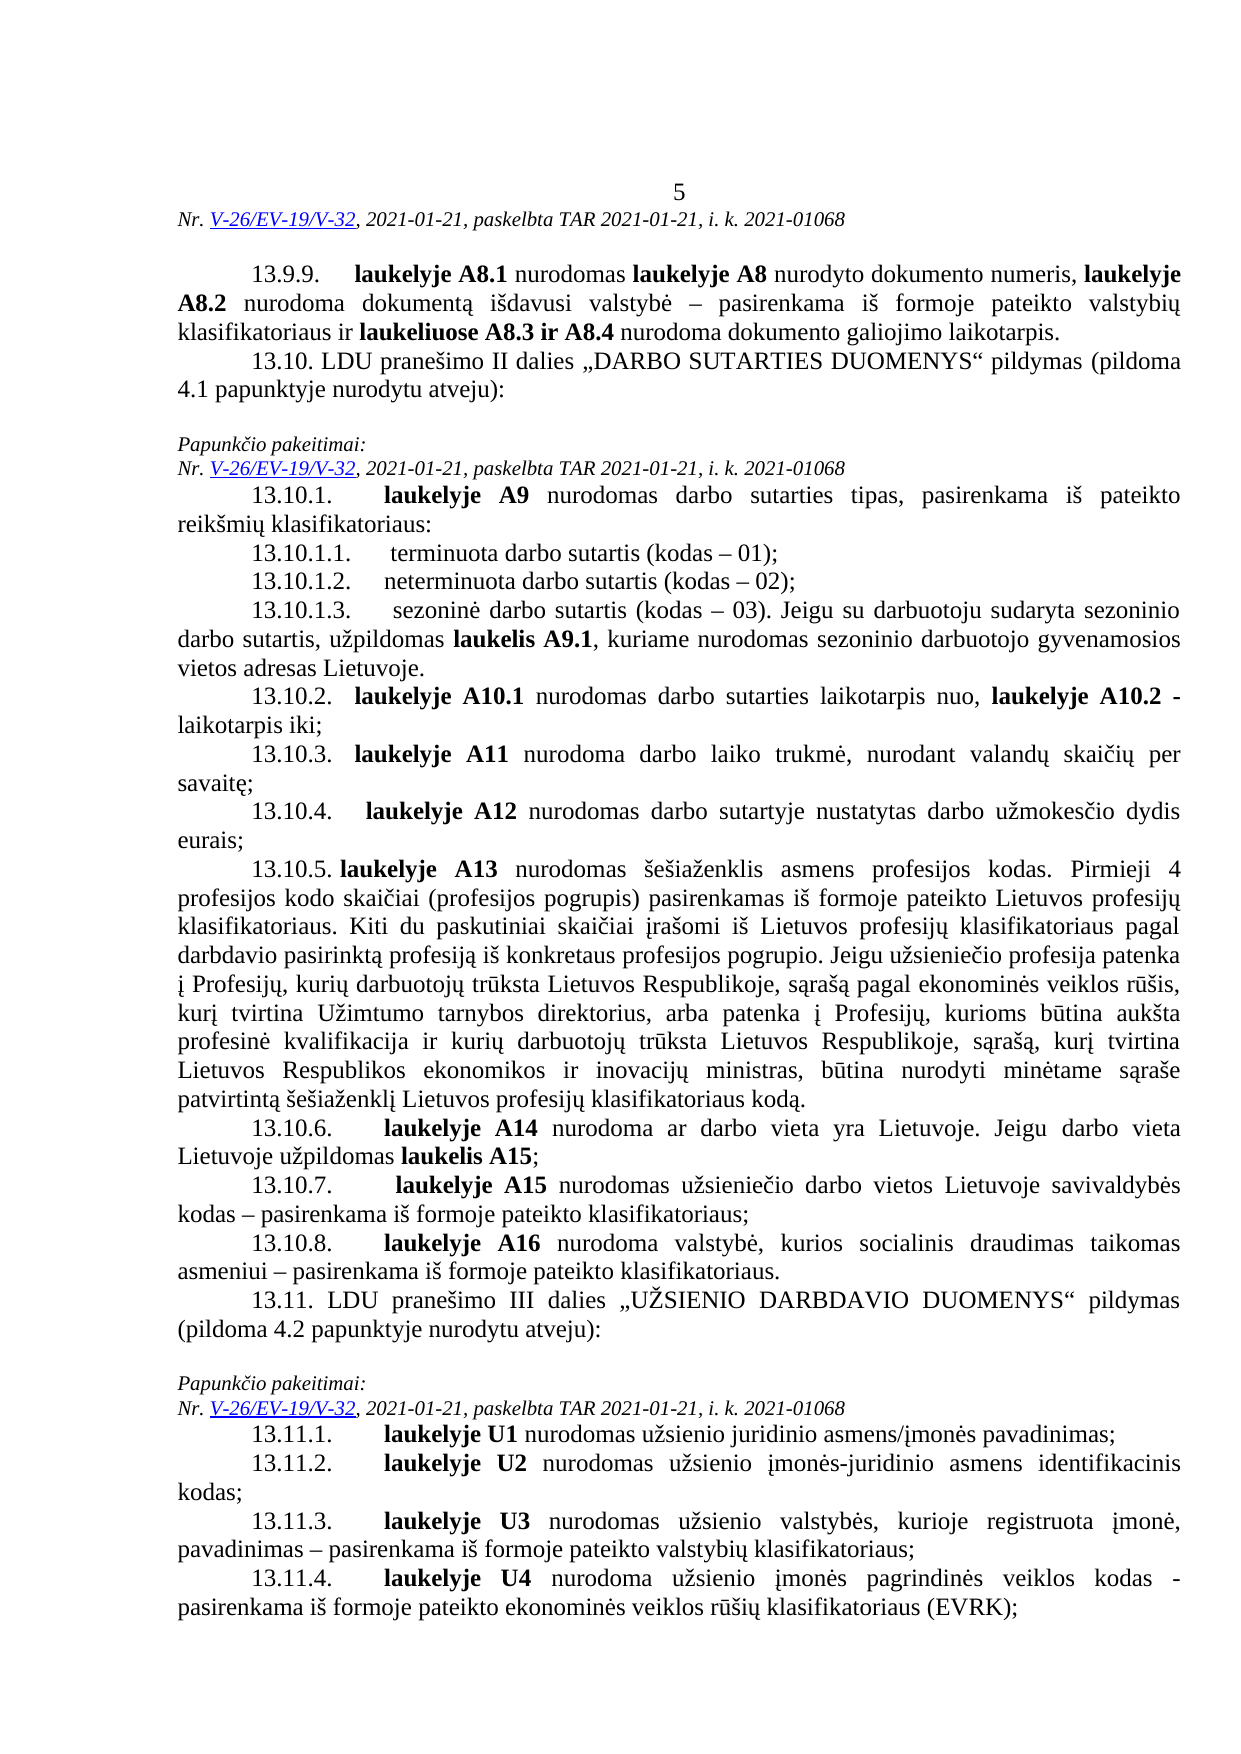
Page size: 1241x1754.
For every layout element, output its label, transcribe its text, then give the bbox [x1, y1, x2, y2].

text 13.11.2. laukelyje U2 nurodomas užsienio įmonės-juridinio asmens identifikacinis kodas; [177, 1448, 1181, 1506]
text 13.10. LDU pranešimo II dalies „DARBO SUTARTIES DUOMENYS“ pildymas (pildoma 4.1 papunktyje nurodytu atveju): [177, 346, 1181, 403]
text Papunkčio pakeitimai: [177, 1371, 1181, 1395]
text Nr. V-26/EV-19/V-32, 2021-01-21, paskelbta TAR 2021-01-21, i. k. 2021-01068 [177, 1395, 1181, 1419]
text 13.10.3. laukelyje A11 nurodoma darbo laiko trukmė, nurodant valandų skaičių per savaitę; [177, 739, 1181, 796]
text 13.10.6. laukelyje A14 nurodoma ar darbo vieta yra Lietuvoje. Jeigu darbo vieta Lietuvoje užpildomas laukelis A15; [177, 1113, 1181, 1170]
text 13.11.3. laukelyje U3 nurodomas užsienio valstybės, kurioje registruota įmonė, pavadinimas – pasirenkama iš formoje pateikto valstybių klasifikatoriaus; [177, 1506, 1181, 1563]
text 13.10.1.3. sezoninė darbo sutartis (kodas – 03). Jeigu su darbuotoju sudaryta sezoninio darbo sutartis, užpildomas laukelis A9.1, kuriame nurodomas sezoninio darbuotojo gyvenamosios vietos adresas Lietuvoje. [177, 595, 1181, 681]
text 13.10.2. laukelyje A10.1 nurodomas darbo sutarties laikotarpis nuo, laukelyje A10.2 - laikotarpis iki; [177, 681, 1181, 739]
text 13.9.9. laukelyje A8.1 nurodomas laukelyje A8 nurodyto dokumento numeris, laukelyje A8.2 nurodoma dokumentą išdavusi valstybė – pasirenkama iš formoje pateikto valstybių klasifikatoriaus ir laukeliuose A8.3 ir A8.4 nurodoma dokumento galiojimo laikotarpis. [177, 259, 1181, 346]
text 13.11. LDU pranešimo III dalies „UŽSIENIO DARBDAVIO DUOMENYS“ pildymas (pildoma 4.2 papunktyje nurodytu atveju): [177, 1285, 1181, 1343]
text 13.11.4. laukelyje U4 nurodoma užsienio įmonės pagrindinės veiklos kodas - pasirenkama iš formoje pateikto ekonominės veiklos rūšių klasifikatoriaus (EVRK); [177, 1563, 1181, 1621]
text Nr. V-26/EV-19/V-32, 2021-01-21, paskelbta TAR 2021-01-21, i. k. 2021-01068 [177, 207, 1181, 231]
text 13.10.8. laukelyje A16 nurodoma valstybė, kurios socialinis draudimas taikomas asmeniui – pasirenkama iš formoje pateikto klasifikatoriaus. [177, 1228, 1181, 1285]
text Nr. V-26/EV-19/V-32, 2021-01-21, paskelbta TAR 2021-01-21, i. k. 2021-01068 [177, 456, 1181, 480]
text 13.10.5. laukelyje A13 nurodomas šešiaženklis asmens profesijos kodas. Pirmieji 4 profesijos kodo skaičiai (profesijos pogrupis) pasirenkamas iš formoje pateikto Lietuvos profesijų klasifikatoriaus. Kiti du paskutiniai skaičiai įrašomi iš Lietuvos profesijų klasifikatoriaus pagal darbdavio pasirinktą profesiją iš konkretaus profesijos pogrupio. Jeigu užsieniečio profesija patenka į Profesijų, kurių darbuotojų trūksta Lietuvos Respublikoje, sąrašą pagal ekonominės veiklos rūšis, kurį tvirtina Užimtumo tarnybos direktorius, arba patenka į Profesijų, kurioms būtina aukšta profesinė kvalifikacija ir kurių darbuotojų trūksta Lietuvos Respublikoje, sąrašą, kurį tvirtina Lietuvos Respublikos ekonomikos ir inovacijų ministras, būtina nurodyti minėtame sąraše patvirtintą šešiaženklį Lietuvos profesijų klasifikatoriaus kodą. [177, 854, 1181, 1113]
text 13.10.4. laukelyje A12 nurodomas darbo sutartyje nustatytas darbo užmokesčio dydis eurais; [177, 796, 1181, 854]
text 13.10.7. laukelyje A15 nurodomas užsieniečio darbo vietos Lietuvoje savivaldybės kodas – pasirenkama iš formoje pateikto klasifikatoriaus; [177, 1170, 1181, 1228]
text 13.10.1.1. terminuota darbo sutartis (kodas – 01); [177, 538, 1181, 566]
text 13.10.1.2. neterminuota darbo sutartis (kodas – 02); [177, 566, 1181, 595]
text Papunkčio pakeitimai: [177, 432, 1181, 456]
text 13.11.1. laukelyje U1 nurodomas užsienio juridinio asmens/įmonės pavadinimas; [177, 1419, 1181, 1448]
text 13.10.1. laukelyje A9 nurodomas darbo sutarties tipas, pasirenkama iš pateikto reikšmių klasifikatoriaus: [177, 480, 1181, 538]
